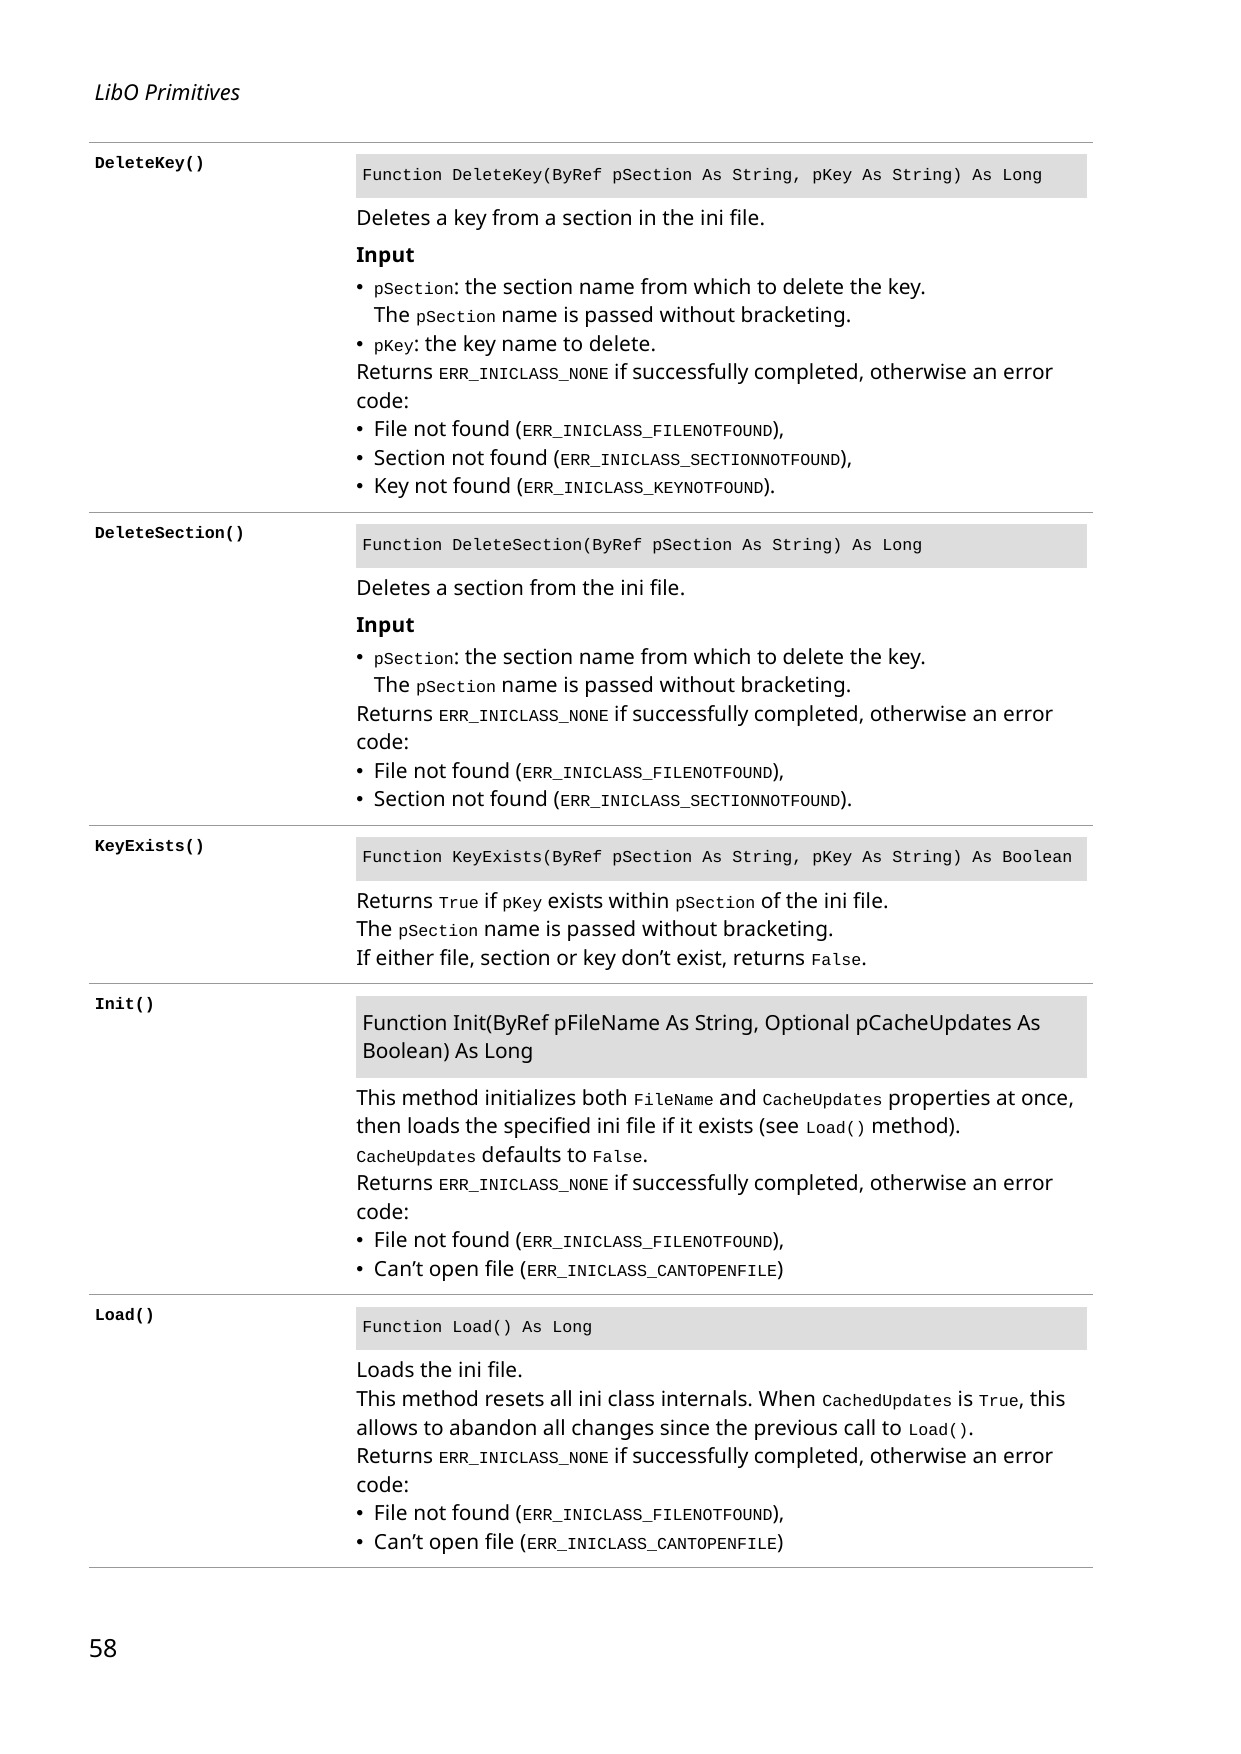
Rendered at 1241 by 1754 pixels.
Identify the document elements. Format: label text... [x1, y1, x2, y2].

table_cell Load() [89, 1295, 350, 1567]
table_cell Function DeleteKey(ByRef pSection As String, pKey As String) As Long Deletes a key from a section in the ini file. Input pSection: the section name from which to delete the key. The pSection name is passed without bracketing. pKey: the key name to delete. Returns ERR_INICLASS_NONE if successfully completed, otherwise an error code: File not found (ERR_INICLASS_FILENOTFOUND), Section not found (ERR_INICLASS_SECTIONNOTFOUND), Key not found (ERR_INICLASS_KEYNOTFOUND). [350, 143, 1093, 512]
table_cell Function Init(ByRef pFileName As String, Optional pCacheUpdates As Boolean) As Long This method initializes both FileName and CacheUpdates properties at once, then loads the specified ini file if it exists (see Load() method). CacheUpdates defaults to False. Returns ERR_INICLASS_NONE if successfully completed, otherwise an error code: File not found (ERR_INICLASS_FILENOTFOUND), Can’t open file (ERR_INICLASS_CANTOPENFILE) [350, 984, 1093, 1294]
table_cell Function KeyExists(ByRef pSection As String, pKey As String) As Boolean Returns True if pKey exists within pSection of the ini file. The pSection name is passed without bracketing. If either file, section or key don’t exist, returns False. [350, 826, 1093, 983]
table_cell Function Load() As Long Loads the ini file. This method resets all ini class internals. When CachedUpdates is True, this allows to abandon all changes since the previous call to Load(). Returns ERR_INICLASS_NONE if successfully completed, otherwise an error code: File not found (ERR_INICLASS_FILENOTFOUND), Can’t open file (ERR_INICLASS_CANTOPENFILE) [350, 1295, 1093, 1567]
table_cell KeyExists() [89, 826, 350, 983]
table_cell Function DeleteSection(ByRef pSection As String) As Long Deletes a section from the ini file. Input pSection: the section name from which to delete the key. The pSection name is passed without bracketing. Returns ERR_INICLASS_NONE if successfully completed, otherwise an error code: File not found (ERR_INICLASS_FILENOTFOUND), Section not found (ERR_INICLASS_SECTIONNOTFOUND). [350, 513, 1093, 825]
table_cell Init() [89, 984, 350, 1294]
table_cell DeleteKey() [89, 143, 350, 512]
table_cell DeleteSection() [89, 513, 350, 825]
